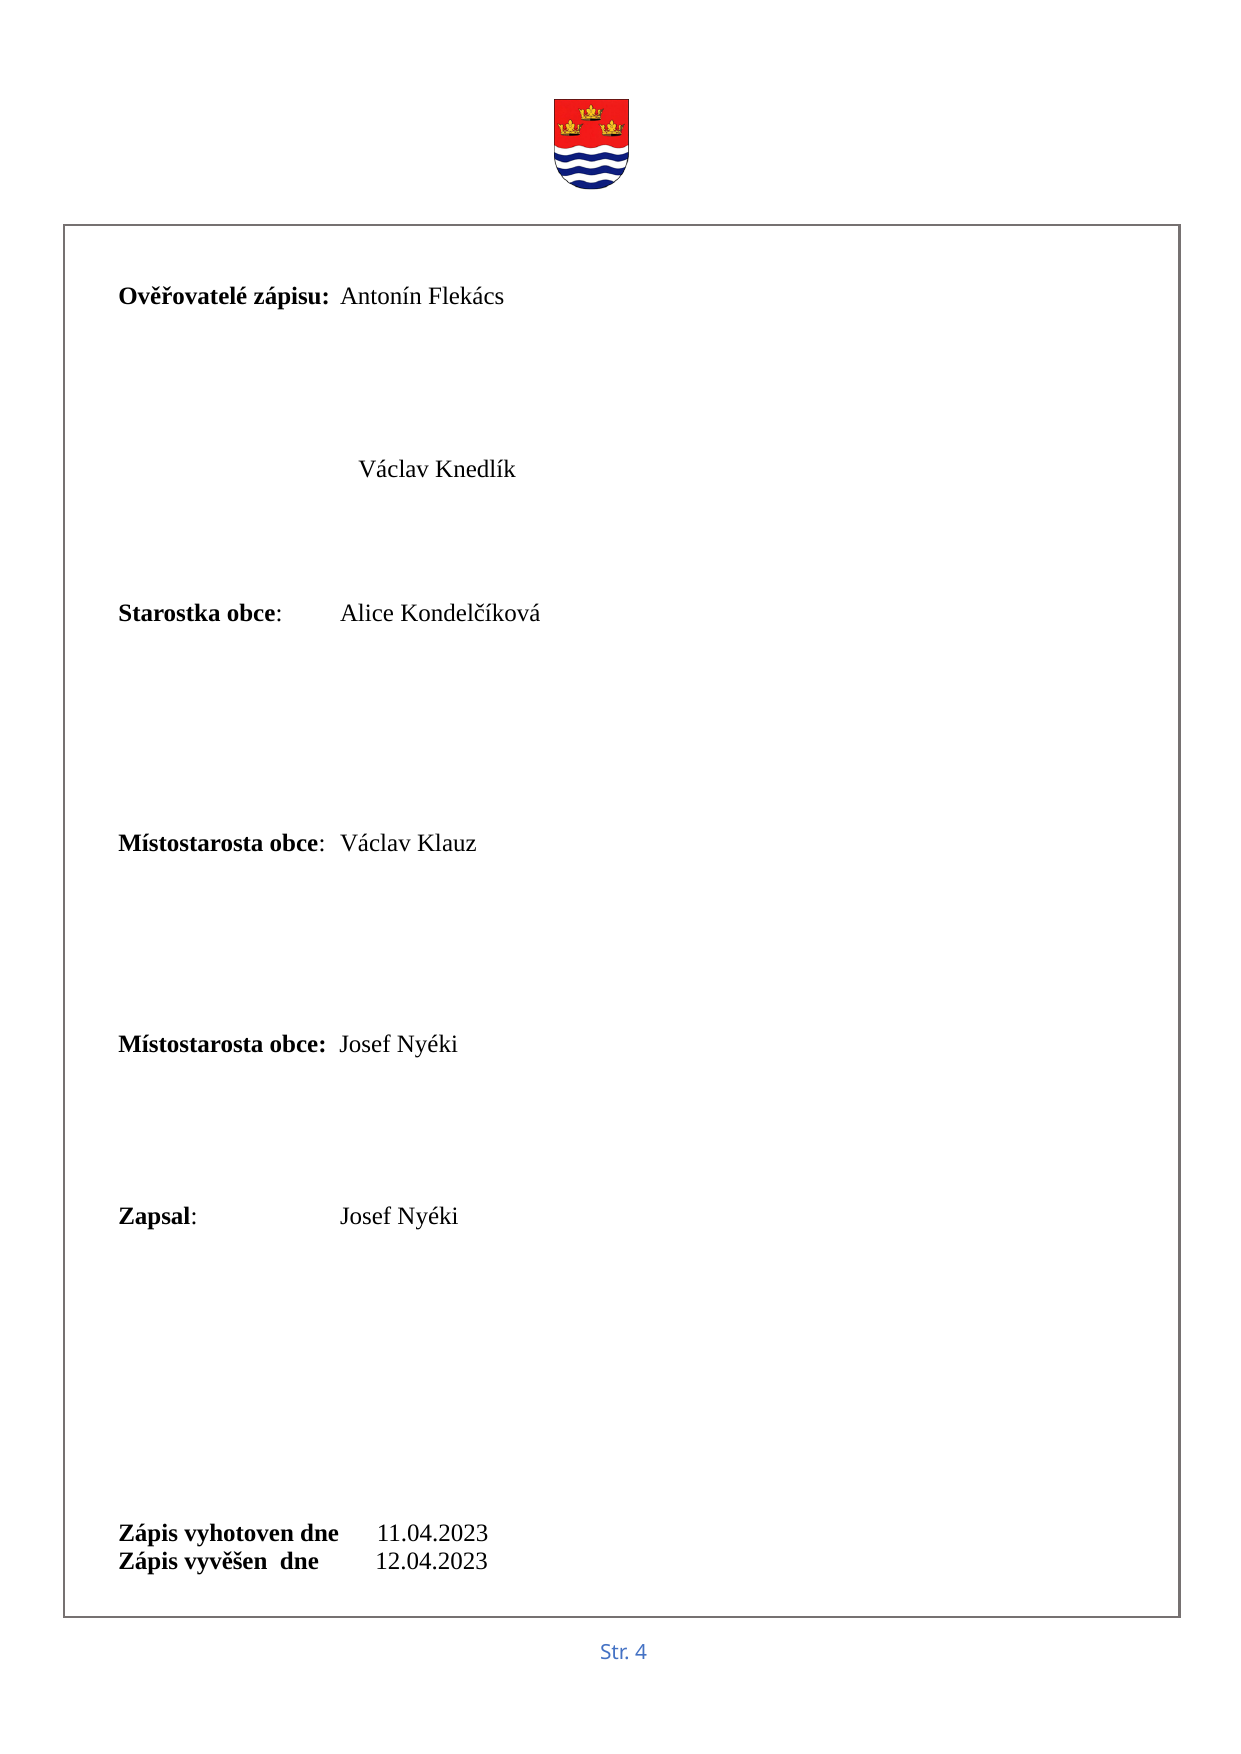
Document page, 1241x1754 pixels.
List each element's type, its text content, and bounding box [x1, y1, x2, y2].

text Václav Knedlík [118, 454, 1122, 483]
text Místostarosta obce: Josef Nyéki [118, 1029, 1122, 1058]
text Místostarosta obce: Václav Klauz [118, 828, 1122, 856]
text Zapsal: Josef Nyéki [118, 1201, 1122, 1230]
text Starostka obce: Alice Kondelčíková [118, 598, 1122, 626]
text Zápis vyvěšen dne 12.04.2023 [118, 1546, 1122, 1575]
text Zápis vyhotoven dne 11.04.2023 [118, 1518, 1122, 1546]
text Ověřovatelé zápisu: Antonín Flekács [118, 281, 1122, 310]
